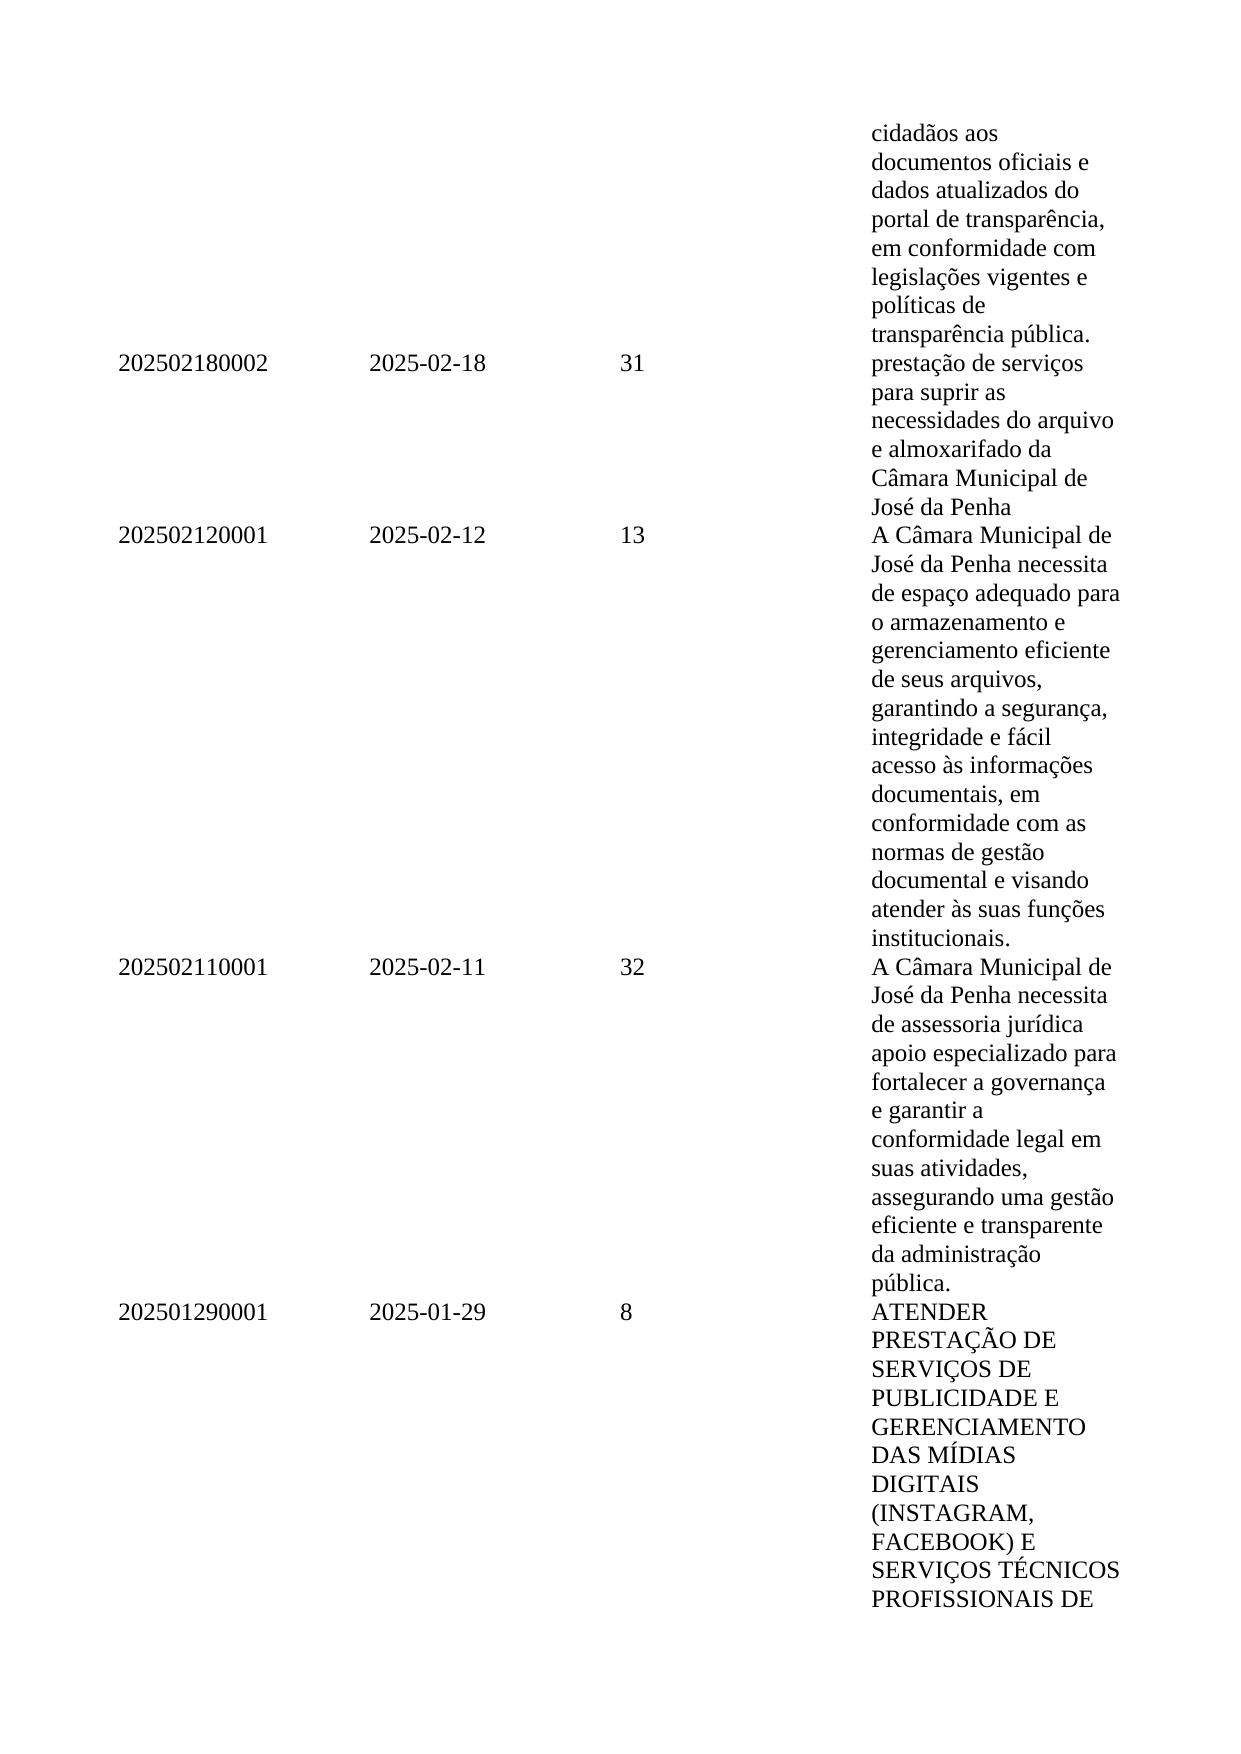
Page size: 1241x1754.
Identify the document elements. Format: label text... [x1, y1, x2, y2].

table_cell 2025-02-11 [369, 952, 620, 1297]
table_cell A Câmara Municipal de José da Penha necessita de assessoria jurídica apoio especializado para fortalecer a governança e garantir a conformidade legal em suas atividades, assegurando uma gestão eficiente e transparente da administração pública. [871, 952, 1122, 1297]
table_cell [118, 118, 369, 348]
table_cell 13 [620, 521, 871, 952]
table_cell 2025-02-12 [369, 521, 620, 952]
table_cell prestação de serviços para suprir as necessidades do arquivo e almoxarifado da Câmara Municipal de José da Penha [871, 348, 1122, 521]
table_cell ATENDER PRESTAÇÃO DE SERVIÇOS DE PUBLICIDADE E GERENCIAMENTO DAS MÍDIAS DIGITAIS (INSTAGRAM, FACEBOOK) E SERVIÇOS TÉCNICOS PROFISSIONAIS DE [871, 1297, 1122, 1613]
table_cell 32 [620, 952, 871, 1297]
table_cell A Câmara Municipal de José da Penha necessita de espaço adequado para o armazenamento e gerenciamento eficiente de seus arquivos, garantindo a segurança, integridade e fácil acesso às informações documentais, em conformidade com as normas de gestão documental e visando atender às suas funções institucionais. [871, 521, 1122, 952]
table_cell [620, 118, 871, 348]
table_cell 202502120001 [118, 521, 369, 952]
table_cell 202502110001 [118, 952, 369, 1297]
table_cell 2025-02-18 [369, 348, 620, 521]
table_cell 31 [620, 348, 871, 521]
table_cell [369, 118, 620, 348]
table_cell 202501290001 [118, 1297, 369, 1613]
table_cell cidadãos aos documentos oficiais e dados atualizados do portal de transparência, em conformidade com legislações vigentes e políticas de transparência pública. [871, 118, 1122, 348]
table_cell 2025-01-29 [369, 1297, 620, 1613]
table_cell 202502180002 [118, 348, 369, 521]
table_cell 8 [620, 1297, 871, 1613]
